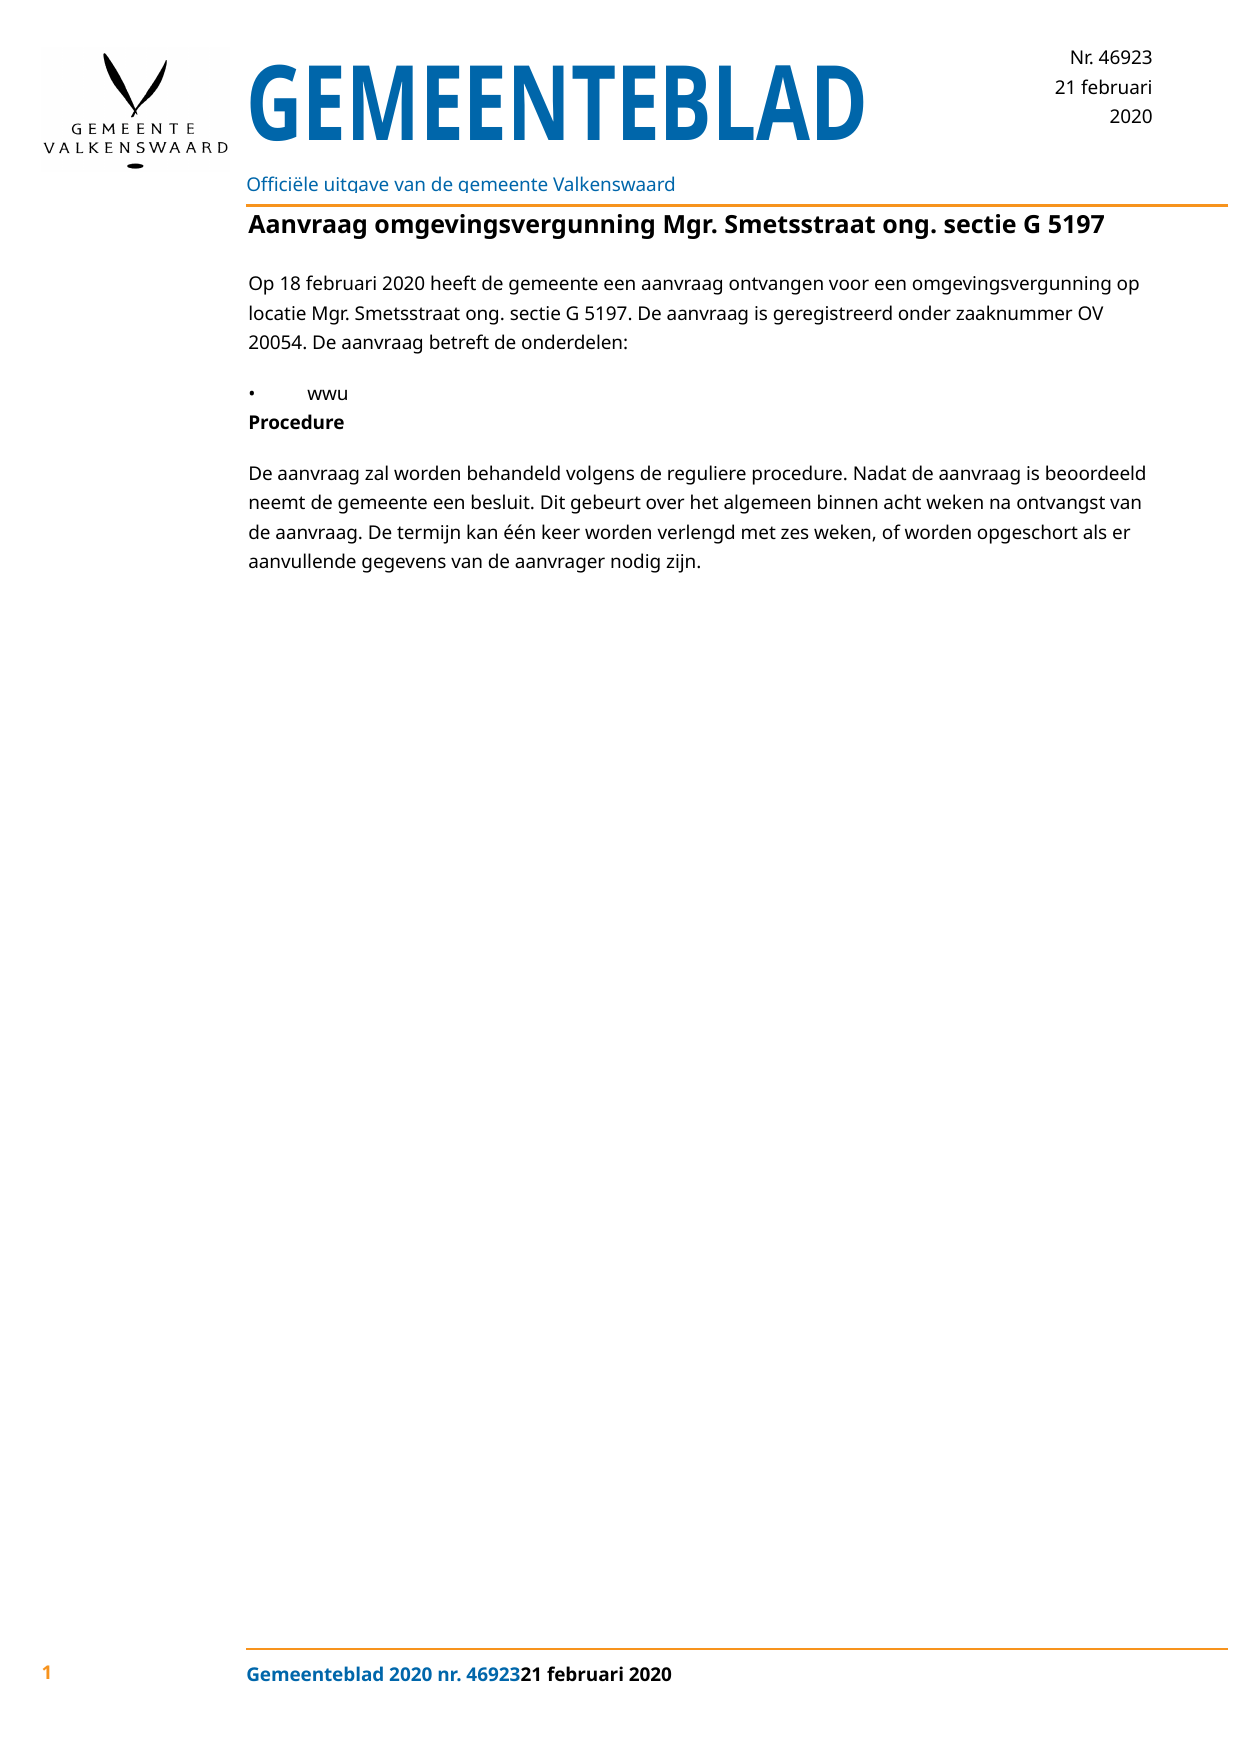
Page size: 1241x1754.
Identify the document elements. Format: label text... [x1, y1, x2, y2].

list wwu [248, 380, 1152, 406]
text Aanvraag omgevingsvergunning Mgr. Smetsstraat ong. sectie G 5197 [248, 207, 1152, 241]
text Op 18 februari 2020 heeft de gemeente een aanvraag ontvangen voor een omgevingsvergunning op locatie Mgr. Smetsstraat ong. sectie G 5197. De aanvraag is geregistreerd onder zaaknummer OV 20054. De aanvraag betreft de onderdelen: [248, 270, 1152, 355]
text De aanvraag zal worden behandeld volgens de reguliere procedure. Nadat de aanvraag is beoordeeld neemt de gemeente een besluit. Dit gebeurt over het algemeen binnen acht weken na ontvangst van de aanvraag. De termijn kan één keer worden verlengd met zes weken, of worden opgeschort als er aanvullende gegevens van de aanvrager nodig zijn. [248, 460, 1152, 574]
text Procedure [248, 409, 1152, 435]
picture [41, 47, 231, 172]
